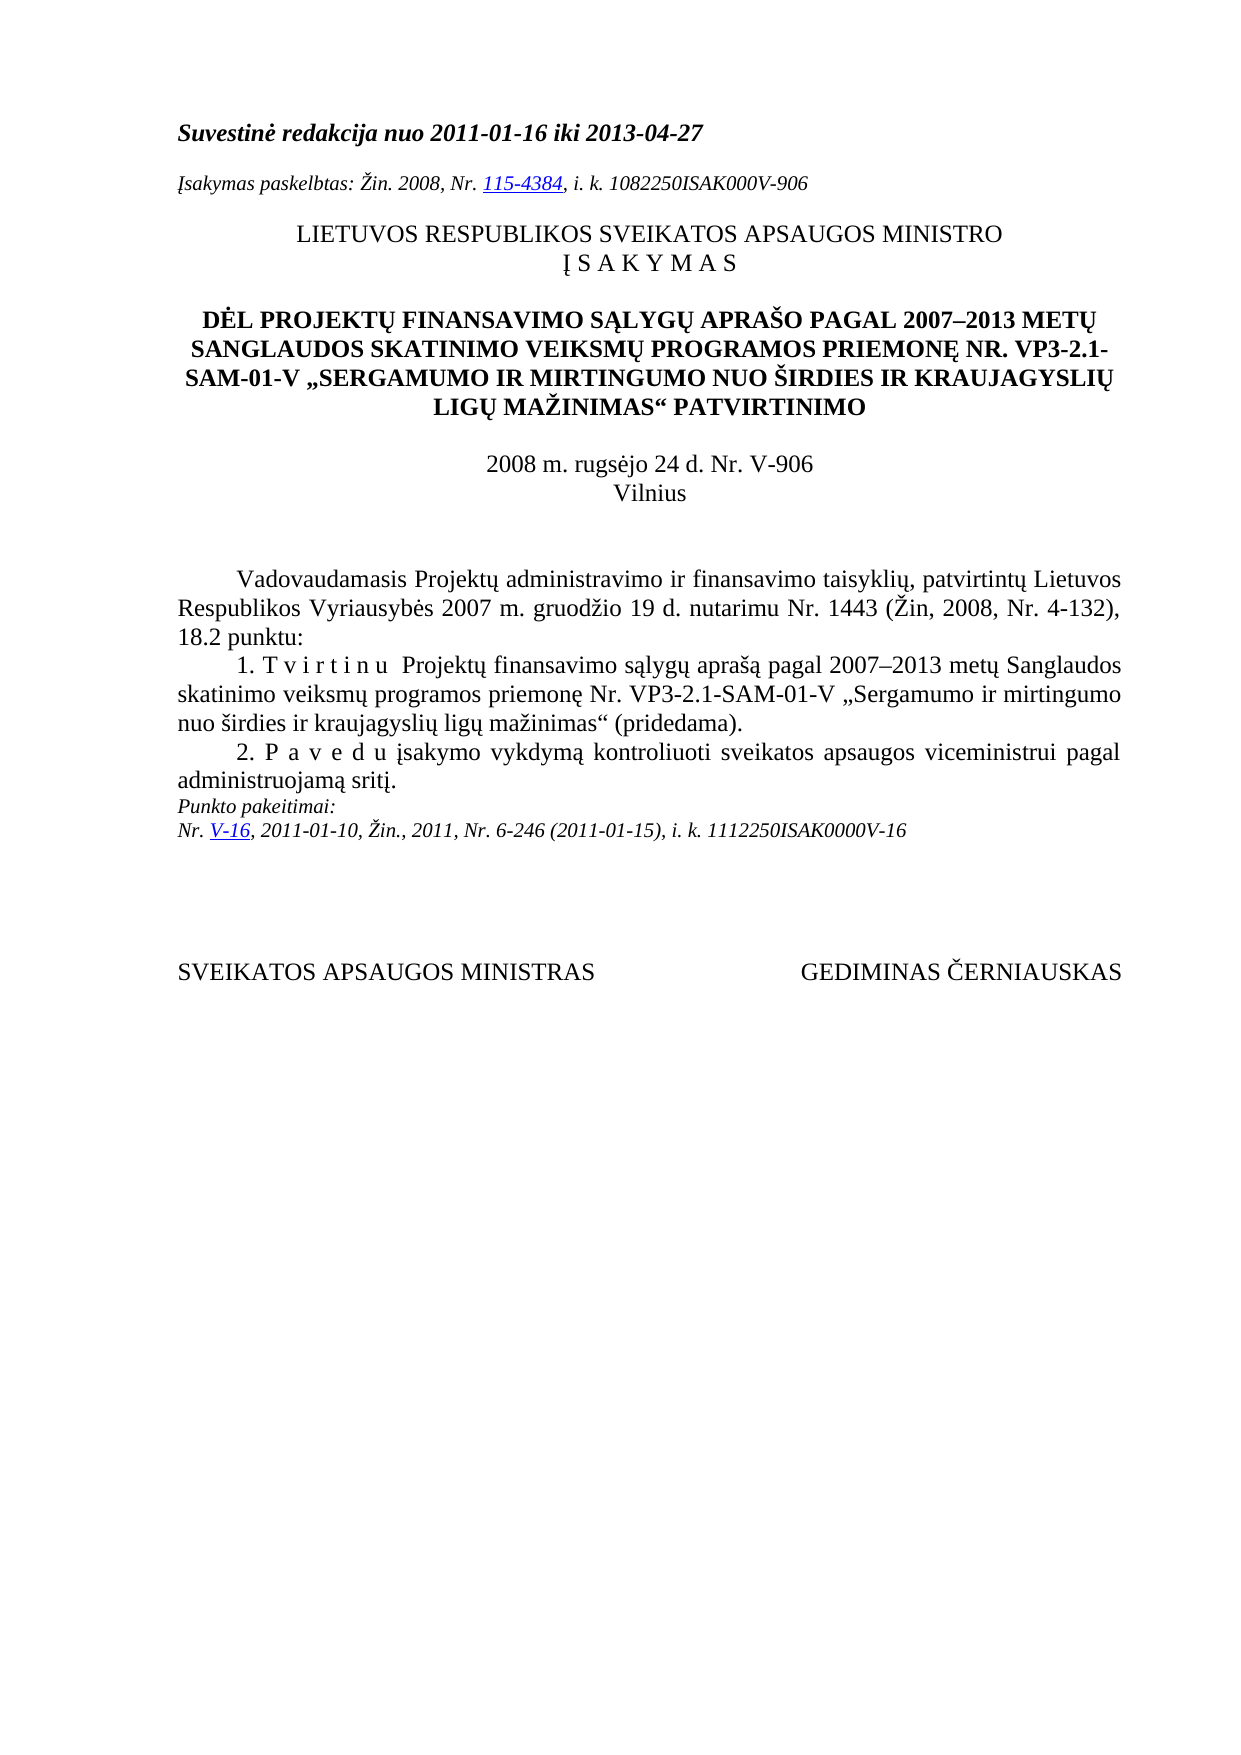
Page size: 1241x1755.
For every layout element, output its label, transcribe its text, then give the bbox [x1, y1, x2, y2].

text Įsakymas paskelbtas: Žin. 2008, Nr. 115-4384, i. k. 1082250ISAK000V-906 [177, 171, 1122, 195]
text Suvestinė redakcija nuo 2011-01-16 iki 2013-04-27 [177, 118, 1122, 147]
text 2. P a v e d u įsakymo vykdymą kontroliuoti sveikatos apsaugos viceministrui pagal administruojamą sritį. [177, 737, 1122, 794]
text ĮSAKYMAS [177, 248, 1122, 277]
text SVEIKATOS APSAUGOS MINISTRAS GEDIMINAS ČERNIAUSKAS [177, 957, 1122, 986]
text Vadovaudamasis Projektų administravimo ir finansavimo taisyklių, patvirtintų Lietuvos Respublikos Vyriausybės 2007 m. gruodžio 19 d. nutarimu Nr. 1443 (Žin, 2008, Nr. 4-132), 18.2 punktu: [177, 564, 1122, 650]
text Vilnius [177, 478, 1122, 507]
text 2008 m. rugsėjo 24 d. Nr. V-906 [177, 449, 1122, 478]
text DĖL PROJEKTŲ FINANSAVIMO SĄLYGŲ APRAŠO PAGAL 2007–2013 METŲ SANGLAUDOS SKATINIMO VEIKSMŲ PROGRAMOS PRIEMONĘ NR. VP3-2.1-SAM-01-V „SERGAMUMO IR MIRTINGUMO NUO ŠIRDIES IR KRAUJAGYSLIŲ LIGŲ MAŽINIMAS“ PATVIRTINIMO [177, 305, 1122, 420]
text Punkto pakeitimai: [177, 794, 1122, 818]
text LIETUVOS RESPUBLIKOS SVEIKATOS APSAUGOS MINISTRO [177, 219, 1122, 248]
text 1. Tvirtinu Projektų finansavimo sąlygų aprašą pagal 2007–2013 metų Sanglaudos skatinimo veiksmų programos priemonę Nr. VP3-2.1-SAM-01-V „Sergamumo ir mirtingumo nuo širdies ir kraujagyslių ligų mažinimas“ (pridedama). [177, 650, 1122, 737]
text Nr. V-16, 2011-01-10, Žin., 2011, Nr. 6-246 (2011-01-15), i. k. 1112250ISAK0000V-16 [177, 818, 1122, 842]
